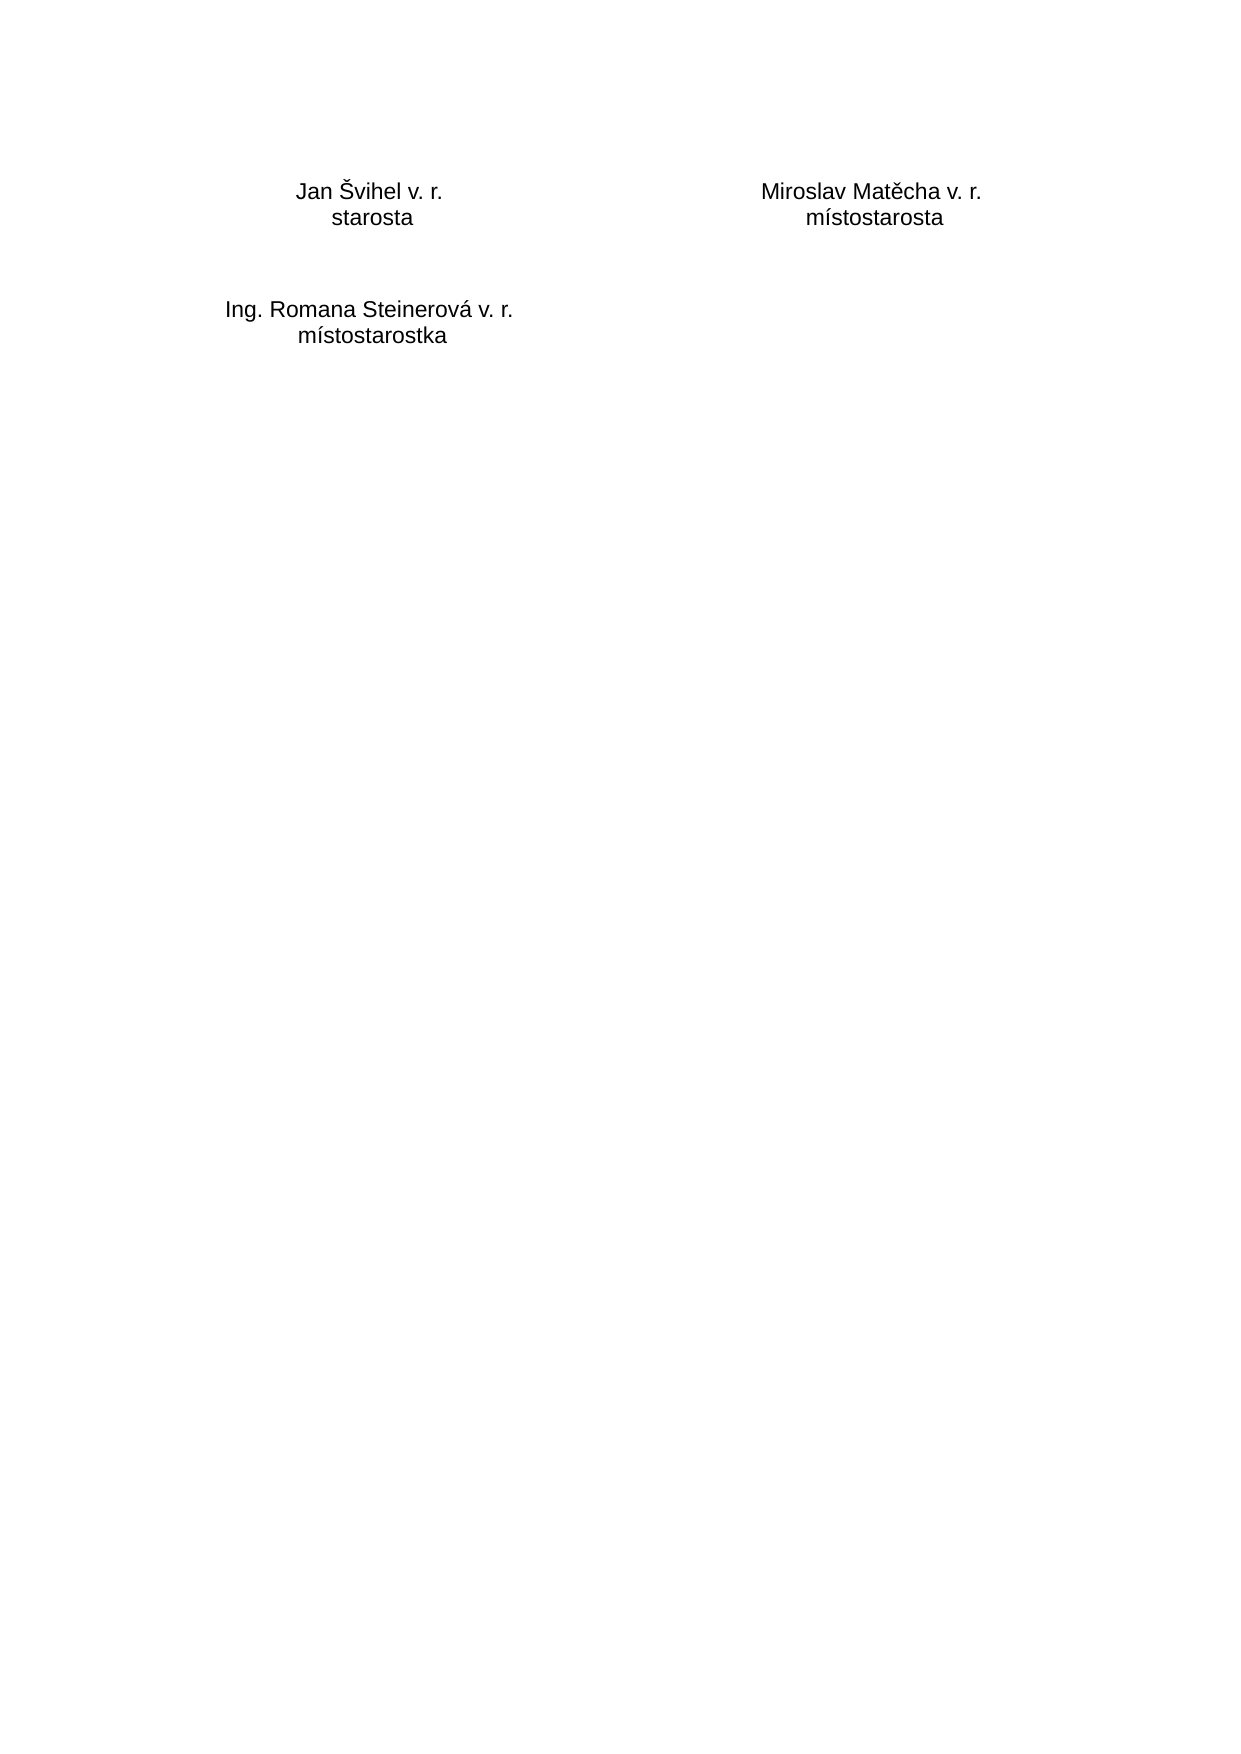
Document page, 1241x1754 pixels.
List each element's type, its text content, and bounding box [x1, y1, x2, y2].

table_header Miroslav Matěcha v. r. místostarosta [620, 118, 1122, 236]
table_cell [620, 236, 1122, 354]
table_header Jan Švihel v. r. starosta [118, 118, 620, 236]
table_cell Ing. Romana Steinerová v. r. místostarostka [118, 236, 620, 354]
